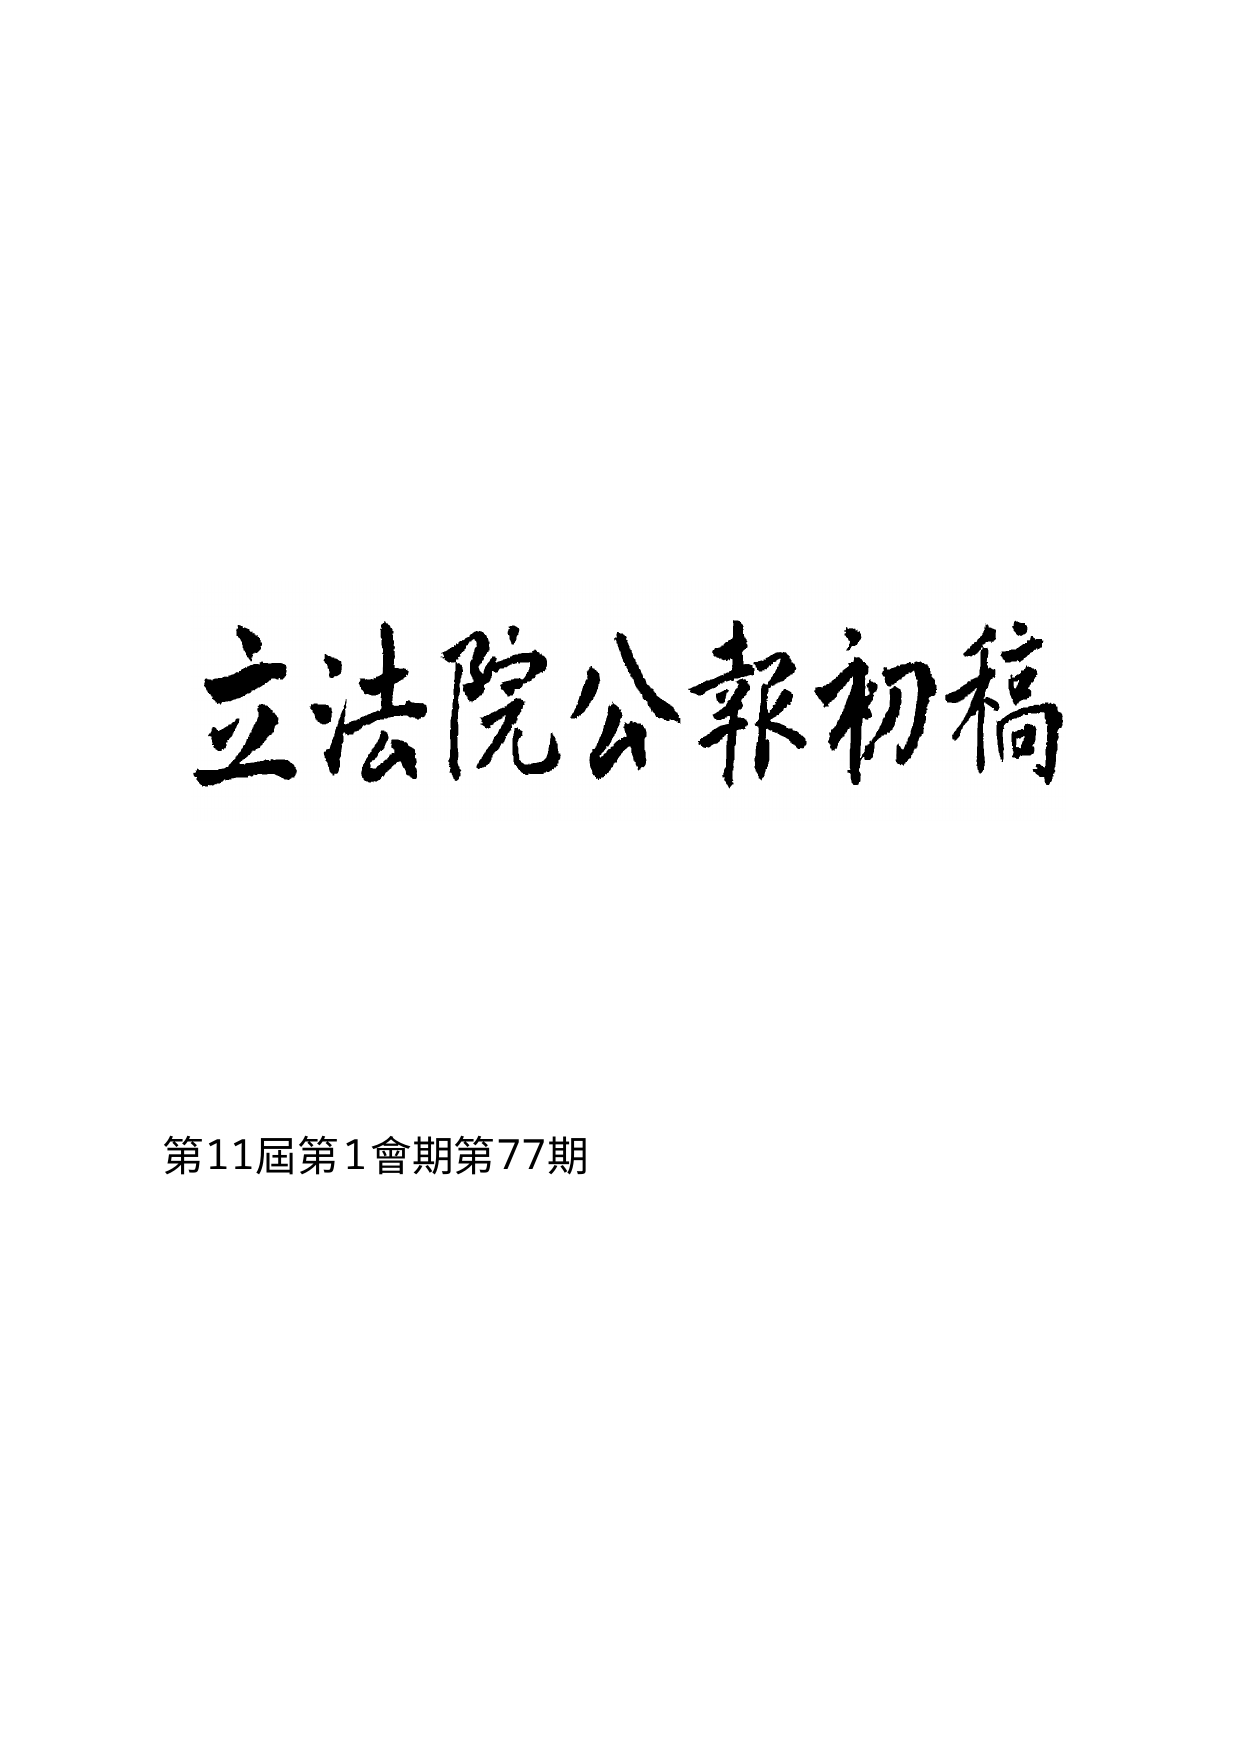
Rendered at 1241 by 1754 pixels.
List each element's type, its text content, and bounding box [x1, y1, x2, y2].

table_header [151, 406, 1098, 902]
table_header 第11屆第1會期第77期 [151, 1089, 617, 1234]
